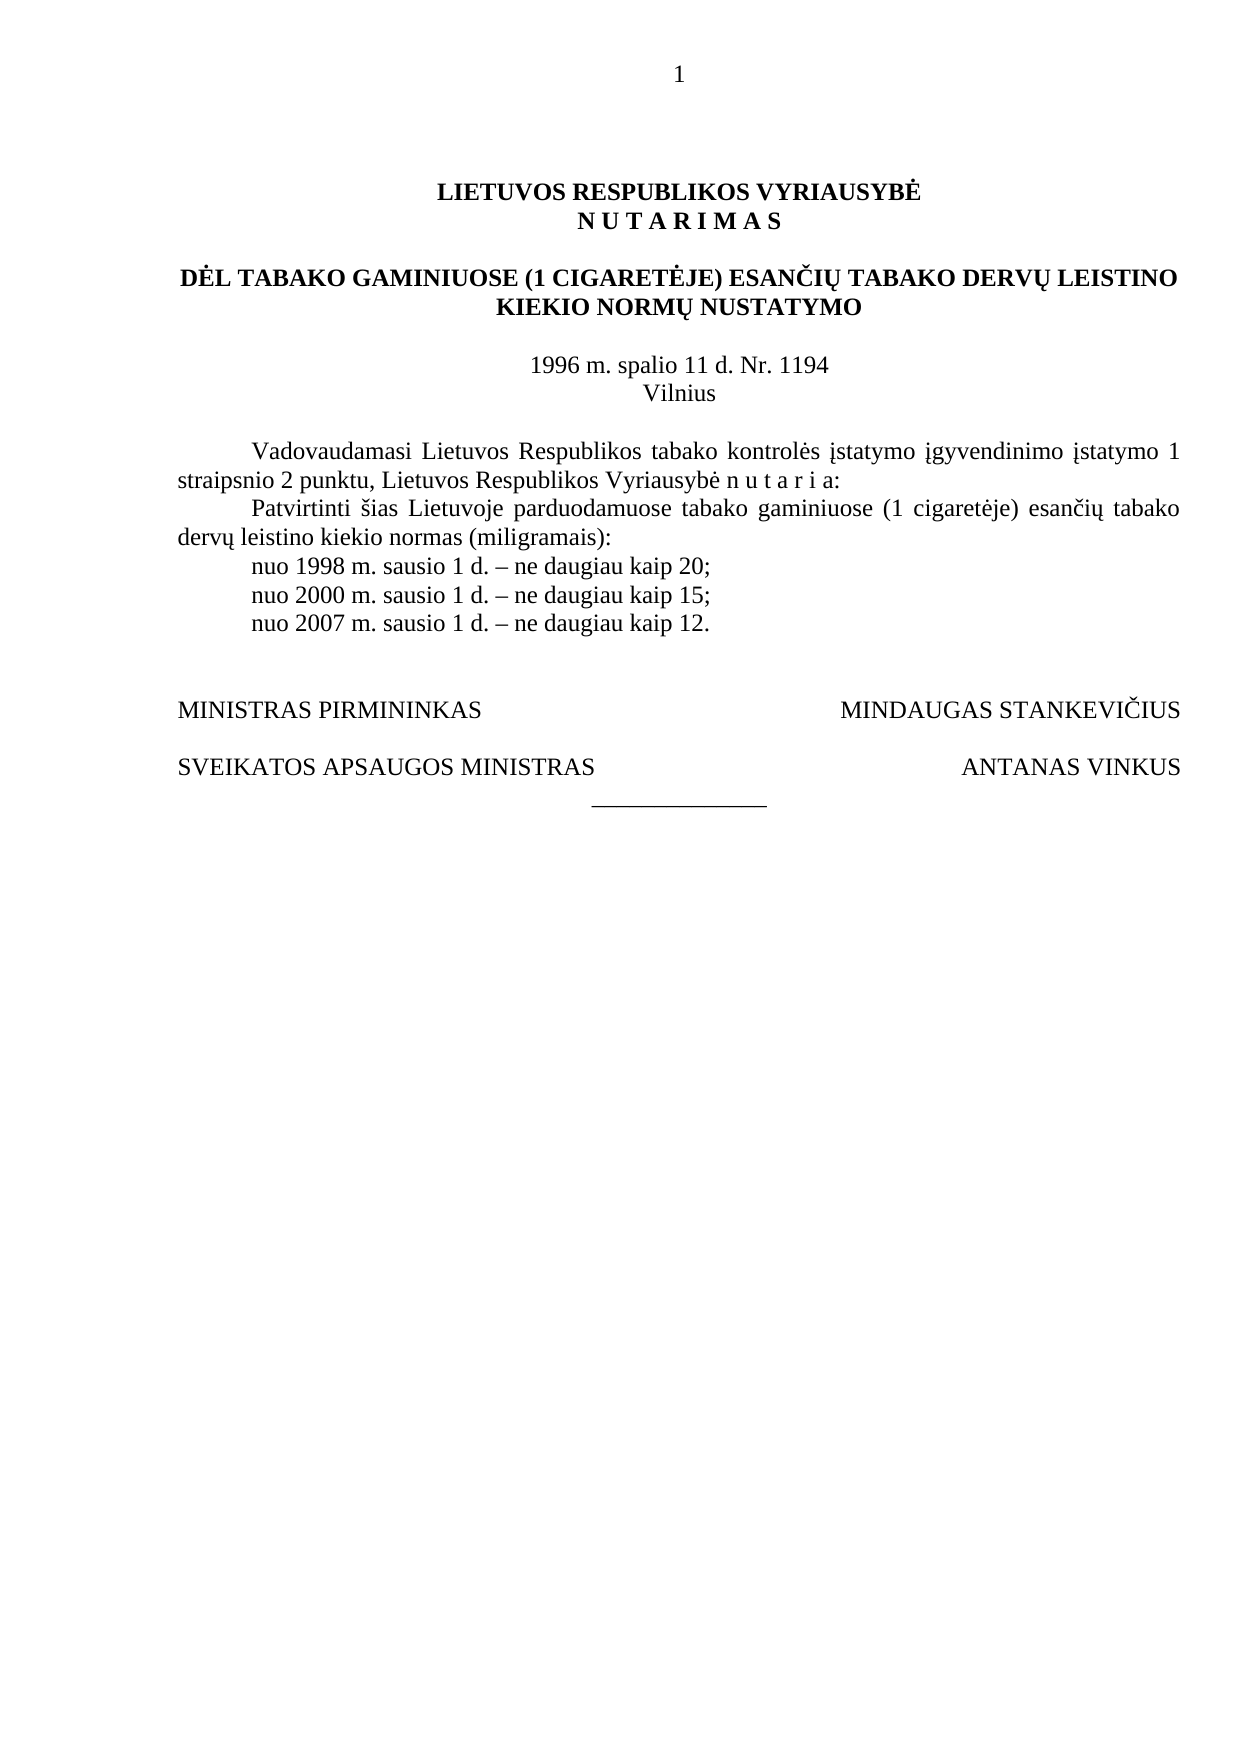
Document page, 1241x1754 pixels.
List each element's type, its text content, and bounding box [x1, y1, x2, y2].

text Vilnius [177, 378, 1181, 407]
text DĖL TABAKO GAMINIUOSE (1 CIGARETĖJE) ESANČIŲ TABAKO DERVŲ LEISTINO KIEKIO NORMŲ NUSTATYMO [177, 263, 1181, 321]
text SVEIKATOS APSAUGOS MINISTRAS ANTANAS VINKUS [177, 752, 1181, 781]
text Vadovaudamasi Lietuvos Respublikos tabako kontrolės įstatymo įgyvendinimo įstatymo 1 straipsnio 2 punktu, Lietuvos Respublikos Vyriausybė nutaria: [177, 436, 1181, 493]
text N U T A R I M A S [177, 206, 1181, 235]
text Patvirtinti šias Lietuvoje parduodamuose tabako gaminiuose (1 cigaretėje) esančių tabako dervų leistino kiekio normas (miligramais): [177, 493, 1181, 551]
text nuo 2000 m. sausio 1 d. – ne daugiau kaip 15; [177, 580, 1181, 608]
text nuo 2007 m. sausio 1 d. – ne daugiau kaip 12. [177, 608, 1181, 637]
text MINISTRAS PIRMININKAS MINDAUGAS STANKEVIČIUS [177, 695, 1181, 723]
text 1996 m. spalio 11 d. Nr. 1194 [177, 350, 1181, 378]
text LIETUVOS RESPUBLIKOS VYRIAUSYBĖ [177, 177, 1181, 206]
text ______________ [177, 781, 1181, 810]
text nuo 1998 m. sausio 1 d. – ne daugiau kaip 20; [177, 551, 1181, 580]
